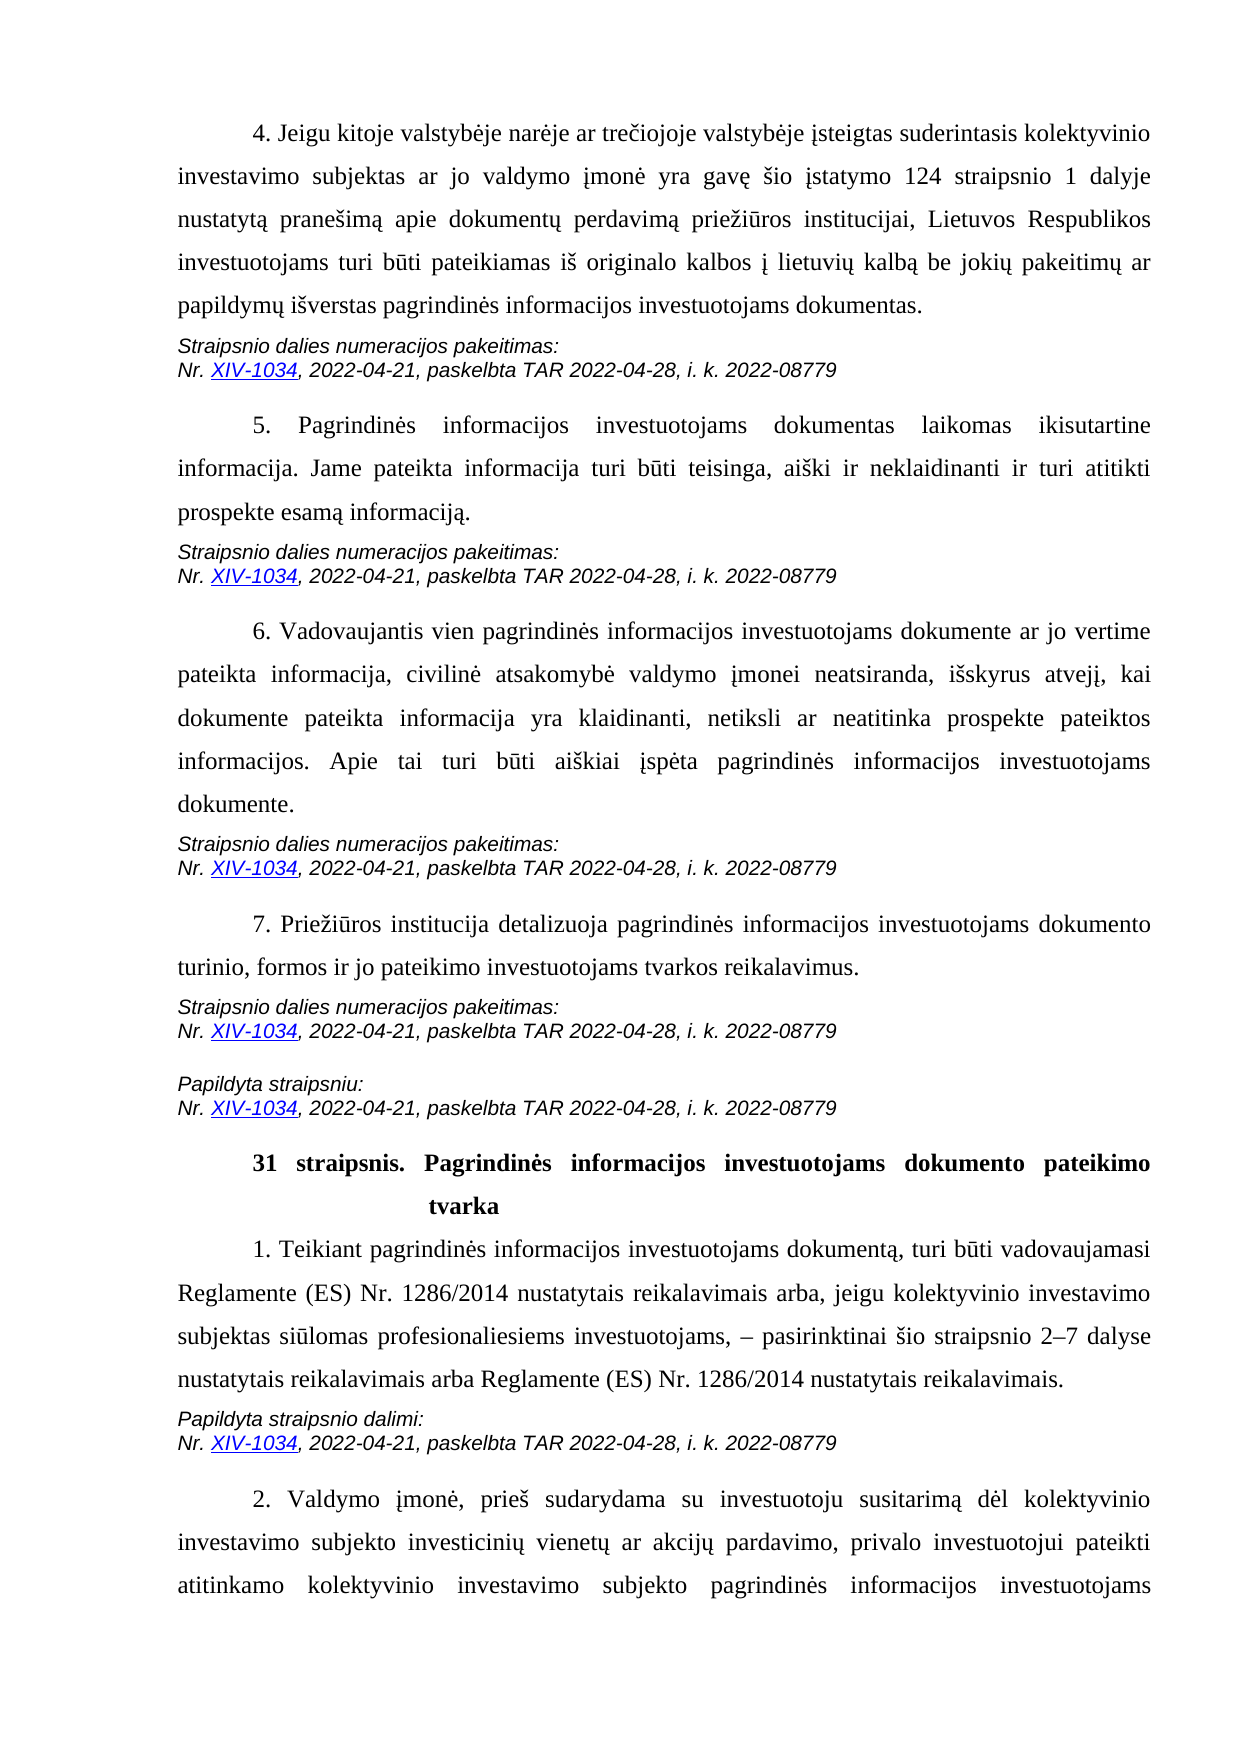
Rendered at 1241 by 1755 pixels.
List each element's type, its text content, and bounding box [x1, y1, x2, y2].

text 5. Pagrindinės informacijos investuotojams dokumentas laikomas ikisutartine informacija. Jame pateikta informacija turi būti teisinga, aiški ir neklaidinanti ir turi atitikti prospekte esamą informaciją. [177, 410, 1152, 525]
text 7. Priežiūros institucija detalizuoja pagrindinės informacijos investuotojams dokumento turinio, formos ir jo pateikimo investuotojams tvarkos reikalavimus. [177, 909, 1152, 981]
text Straipsnio dalies numeracijos pakeitimas: [177, 995, 1152, 1019]
text 4. Jeigu kitoje valstybėje narėje ar trečiojoje valstybėje įsteigtas suderintasis kolektyvinio investavimo subjektas ar jo valdymo įmonė yra gavę šio įstatymo 124 straipsnio 1 dalyje nustatytą pranešimą apie dokumentų perdavimą priežiūros institucijai, Lietuvos Respublikos investuotojams turi būti pateikiamas iš originalo kalbos į lietuvių kalbą be jokių pakeitimų ar papildymų išverstas pagrindinės informacijos investuotojams dokumentas. [177, 118, 1152, 319]
text Nr. XIV-1034, 2022-04-21, paskelbta TAR 2022-04-28, i. k. 2022-08779 [177, 564, 1152, 588]
text Papildyta straipsnio dalimi: [177, 1407, 1152, 1431]
text 6. Vadovaujantis vien pagrindinės informacijos investuotojams dokumente ar jo vertime pateikta informacija, civilinė atsakomybė valdymo įmonei neatsiranda, išskyrus atvejį, kai dokumente pateikta informacija yra klaidinanti, netiksli ar neatitinka prospekte pateiktos informacijos. Apie tai turi būti aiškiai įspėta pagrindinės informacijos investuotojams dokumente. [177, 616, 1152, 818]
text Straipsnio dalies numeracijos pakeitimas: [177, 540, 1152, 564]
text Nr. XIV-1034, 2022-04-21, paskelbta TAR 2022-04-28, i. k. 2022-08779 [177, 856, 1152, 880]
text Papildyta straipsniu: [177, 1072, 1152, 1096]
text Straipsnio dalies numeracijos pakeitimas: [177, 334, 1152, 358]
text Nr. XIV-1034, 2022-04-21, paskelbta TAR 2022-04-28, i. k. 2022-08779 [177, 1096, 1152, 1119]
text 31 straipsnis. Pagrindinės informacijos investuotojams dokumento pateikimo tvarka [252, 1148, 1152, 1220]
text Nr. XIV-1034, 2022-04-21, paskelbta TAR 2022-04-28, i. k. 2022-08779 [177, 1019, 1152, 1043]
text 1. Teikiant pagrindinės informacijos investuotojams dokumentą, turi būti vadovaujamasi Reglamente (ES) Nr. 1286/2014 nustatytais reikalavimais arba, jeigu kolektyvinio investavimo subjektas siūlomas profesionaliesiems investuotojams, – pasirinktinai šio straipsnio 2–7 dalyse nustatytais reikalavimais arba Reglamente (ES) Nr. 1286/2014 nustatytais reikalavimais. [177, 1234, 1152, 1393]
text Nr. XIV-1034, 2022-04-21, paskelbta TAR 2022-04-28, i. k. 2022-08779 [177, 358, 1152, 382]
text Straipsnio dalies numeracijos pakeitimas: [177, 832, 1152, 856]
text Nr. XIV-1034, 2022-04-21, paskelbta TAR 2022-04-28, i. k. 2022-08779 [177, 1431, 1152, 1455]
text 2. Valdymo įmonė, prieš sudarydama su investuotoju susitarimą dėl kolektyvinio investavimo subjekto investicinių vienetų ar akcijų pardavimo, privalo investuotojui pateikti atitinkamo kolektyvinio investavimo subjekto pagrindinės informacijos investuotojams [177, 1484, 1152, 1599]
